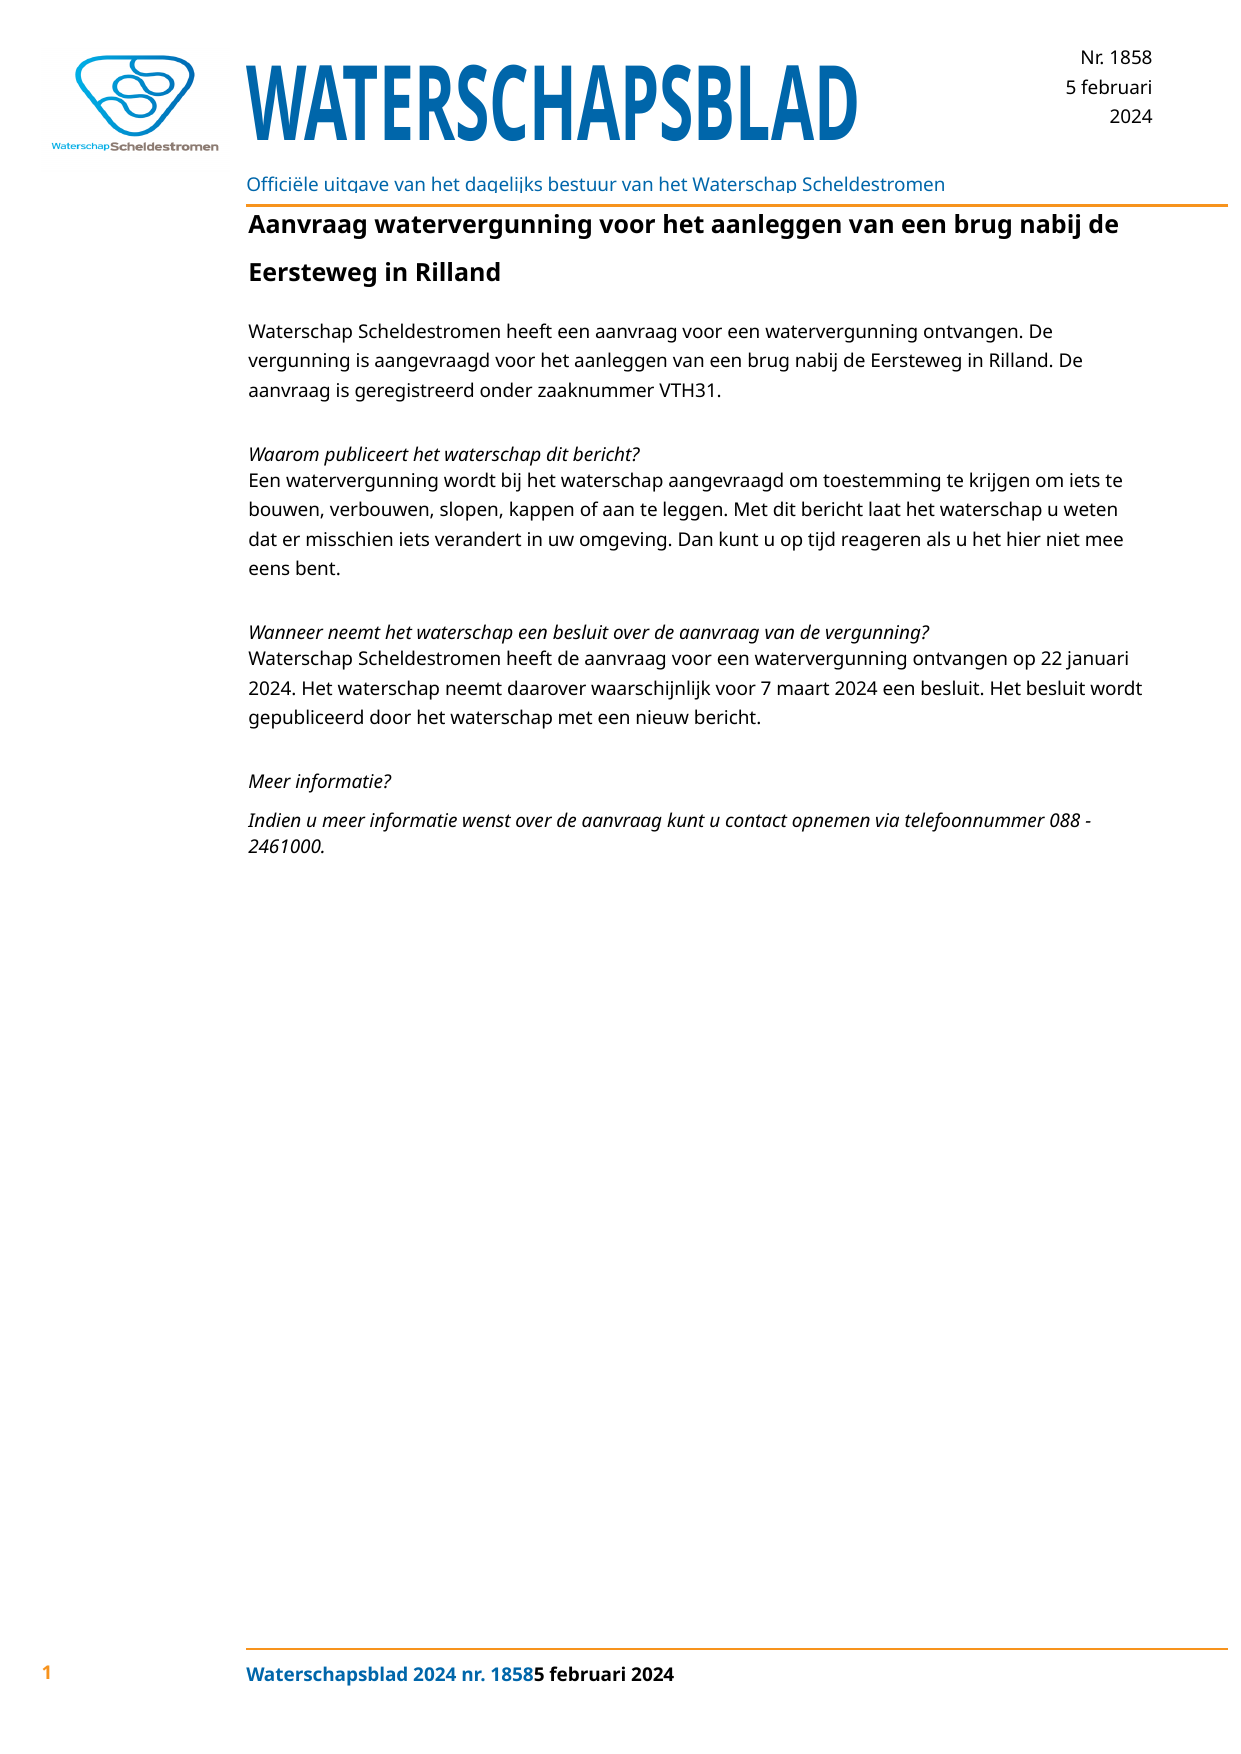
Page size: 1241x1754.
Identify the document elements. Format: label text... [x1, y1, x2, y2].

text Waterschap Scheldestromen heeft de aanvraag voor een watervergunning ontvangen op 22 januari 2024. Het waterschap neemt daarover waarschijnlijk voor 7 maart 2024 een besluit. Het besluit wordt gepubliceerd door het waterschap met een nieuw bericht. [248, 645, 1152, 730]
text Waarom publiceert het waterschap dit bericht? [248, 441, 1152, 467]
text Indien u meer informatie wenst over de aanvraag kunt u contact opnemen via telefoonnummer 088 - 2461000. [248, 808, 1152, 859]
picture [41, 47, 231, 172]
text Wanneer neemt het waterschap een besluit over de aanvraag van de vergunning? [248, 619, 1152, 645]
text Aanvraag watervergunning voor het aanleggen van een brug nabij de Eersteweg in Rilland [248, 207, 1152, 288]
text Waterschap Scheldestromen heeft een aanvraag voor een watervergunning ontvangen. De vergunning is aangevraagd voor het aanleggen van een brug nabij de Eersteweg in Rilland. De aanvraag is geregistreerd onder zaaknummer VTH31. [248, 318, 1152, 403]
text Meer informatie? [248, 768, 1152, 794]
text Een watervergunning wordt bij het waterschap aangevraagd om toestemming te krijgen om iets te bouwen, verbouwen, slopen, kappen of aan te leggen. Met dit bericht laat het waterschap u weten dat er misschien iets verandert in uw omgeving. Dan kunt u op tijd reageren als u het hier niet mee eens bent. [248, 467, 1152, 581]
